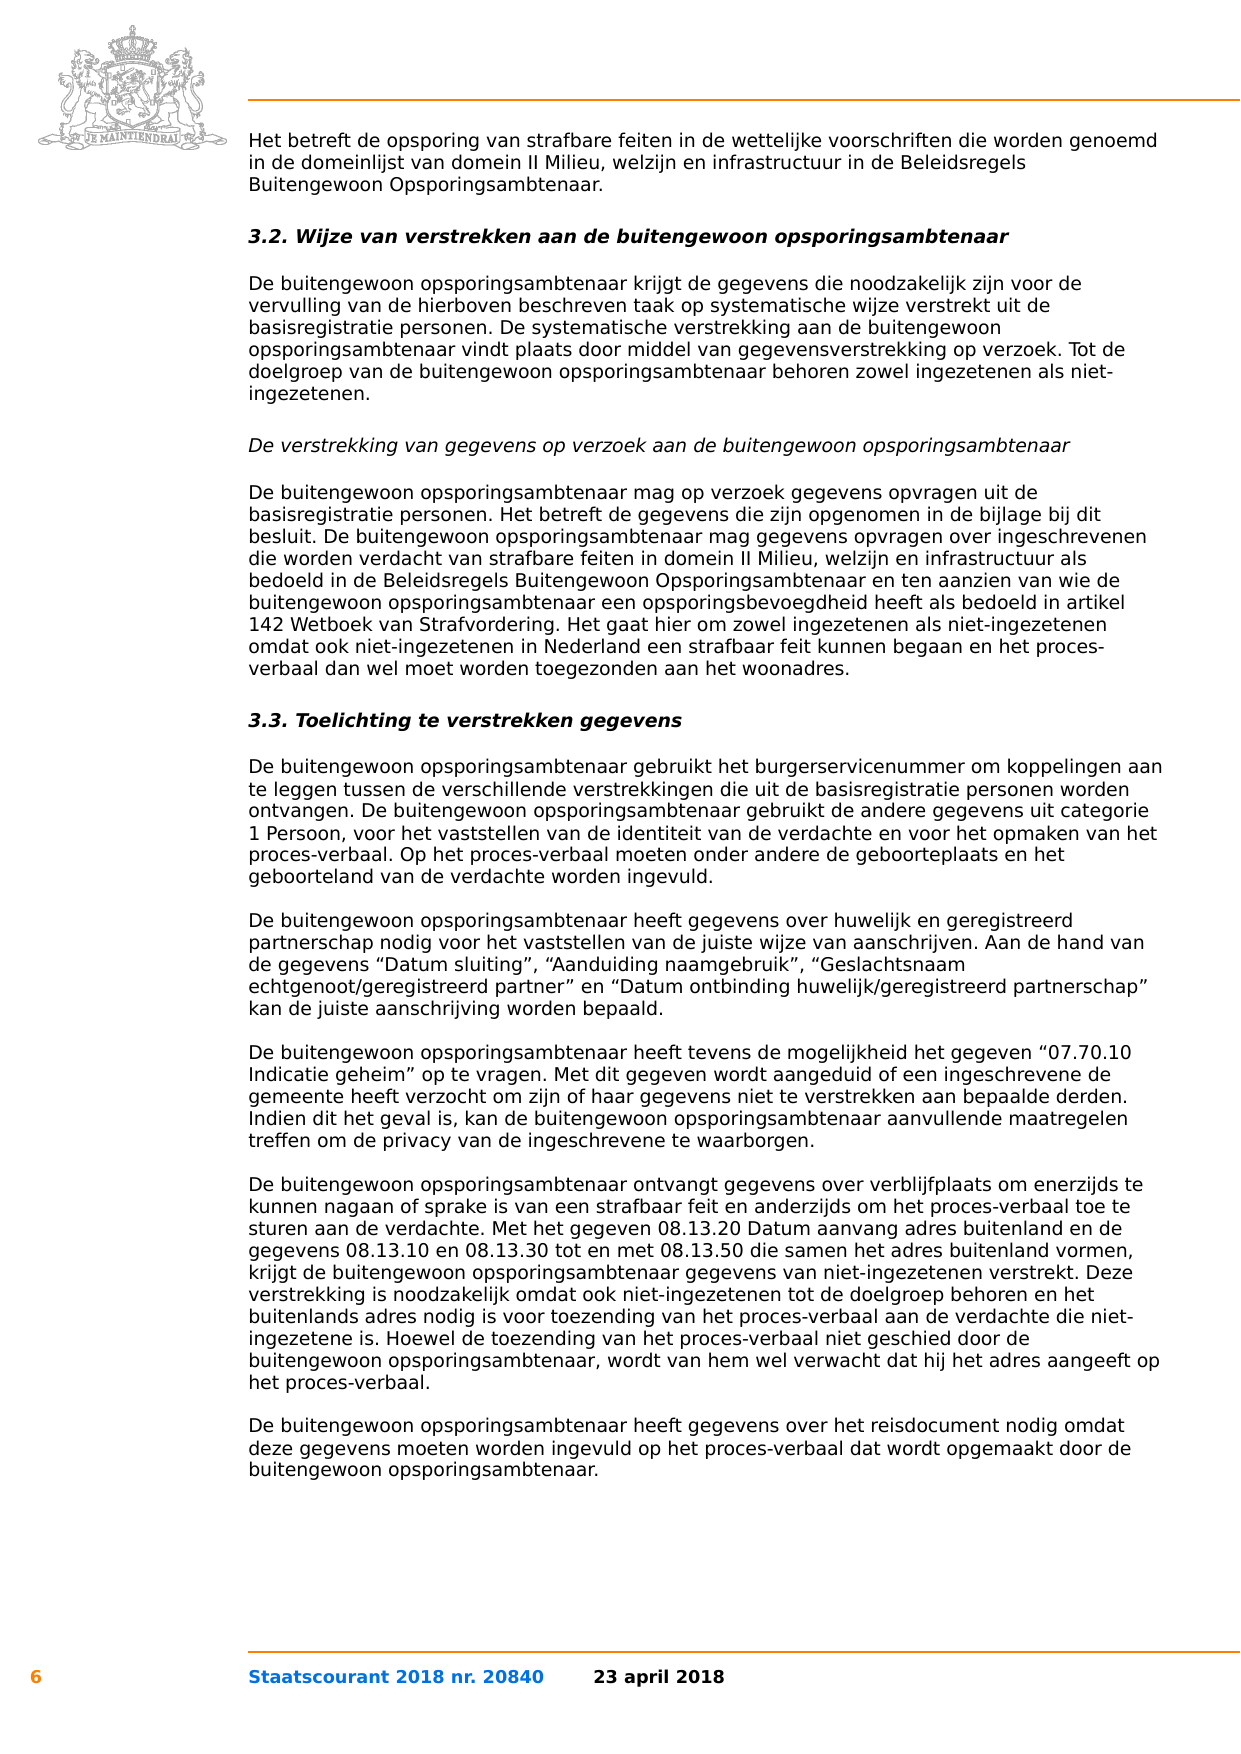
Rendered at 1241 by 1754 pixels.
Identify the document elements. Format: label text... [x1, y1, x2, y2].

subtitle De verstrekking van gegevens op verzoek aan de buitengewoon opsporingsambtenaar [248, 435, 1163, 457]
text De buitengewoon opsporingsambtenaar heeft tevens de mogelijkheid het gegeven “07.70.10 Indicatie geheim” op te vragen. Met dit gegeven wordt aangeduid of een ingeschrevene de gemeente heeft verzocht om zijn of haar gegevens niet te verstrekken aan bepaalde derden. Indien dit het geval is, kan de buitengewoon opsporingsambtenaar aanvullende maatregelen treffen om de privacy van de ingeschrevene te waarborgen. [248, 1042, 1163, 1152]
subtitle 3.3. Toelichting te verstrekken gegevens [248, 709, 1163, 731]
text De buitengewoon opsporingsambtenaar heeft gegevens over huwelijk en geregistreerd partnerschap nodig voor het vaststellen van de juiste wijze van aanschrijven. Aan de hand van de gegevens “Datum sluiting”, “Aanduiding naamgebruik”, “Geslachtsnaam echtgenoot/geregistreerd partner” en “Datum ontbinding huwelijk/geregistreerd partnerschap” kan de juiste aanschrijving worden bepaald. [248, 910, 1163, 1020]
text De buitengewoon opsporingsambtenaar krijgt de gegevens die noodzakelijk zijn voor de vervulling van de hierboven beschreven taak op systematische wijze verstrekt uit de basisregistratie personen. De systematische verstrekking aan de buitengewoon opsporingsambtenaar vindt plaats door middel van gegevensverstrekking op verzoek. Tot de doelgroep van de buitengewoon opsporingsambtenaar behoren zowel ingezetenen als niet-ingezetenen. [248, 273, 1163, 405]
subtitle 3.2. Wijze van verstrekken aan de buitengewoon opsporingsambtenaar [248, 226, 1163, 248]
text Het betreft de opsporing van strafbare feiten in de wettelijke voorschriften die worden genoemd in de domeinlijst van domein II Milieu, welzijn en infrastructuur in de Beleidsregels Buitengewoon Opsporingsambtenaar. [248, 130, 1163, 196]
text De buitengewoon opsporingsambtenaar mag op verzoek gegevens opvragen uit de basisregistratie personen. Het betreft de gegevens die zijn opgenomen in de bijlage bij dit besluit. De buitengewoon opsporingsambtenaar mag gegevens opvragen over ingeschrevenen die worden verdacht van strafbare feiten in domein II Milieu, welzijn en infrastructuur als bedoeld in de Beleidsregels Buitengewoon Opsporingsambtenaar en ten aanzien van wie de buitengewoon opsporingsambtenaar een opsporingsbevoegdheid heeft als bedoeld in artikel 142 Wetboek van Strafvordering. Het gaat hier om zowel ingezetenen als niet-ingezetenen omdat ook niet-ingezetenen in Nederland een strafbaar feit kunnen begaan en het proces-verbaal dan wel moet worden toegezonden aan het woonadres. [248, 482, 1163, 679]
picture [38, 25, 227, 150]
text De buitengewoon opsporingsambtenaar heeft gegevens over het reisdocument nodig omdat deze gegevens moeten worden ingevuld op het proces-verbaal dat wordt opgemaakt door de buitengewoon opsporingsambtenaar. [248, 1415, 1163, 1481]
text De buitengewoon opsporingsambtenaar gebruikt het burgerservicenummer om koppelingen aan te leggen tussen de verschillende verstrekkingen die uit de basisregistratie personen worden ontvangen. De buitengewoon opsporingsambtenaar gebruikt de andere gegevens uit categorie 1 Persoon, voor het vaststellen van de identiteit van de verdachte en voor het opmaken van het proces-verbaal. Op het proces-verbaal moeten onder andere de geboorteplaats en het geboorteland van de verdachte worden ingevuld. [248, 756, 1163, 888]
text De buitengewoon opsporingsambtenaar ontvangt gegevens over verblijfplaats om enerzijds te kunnen nagaan of sprake is van een strafbaar feit en anderzijds om het proces-verbaal toe te sturen aan de verdachte. Met het gegeven 08.13.20 Datum aanvang adres buitenland en de gegevens 08.13.10 en 08.13.30 tot en met 08.13.50 die samen het adres buitenland vormen, krijgt de buitengewoon opsporingsambtenaar gegevens van niet-ingezetenen verstrekt. Deze verstrekking is noodzakelijk omdat ook niet-ingezetenen tot de doelgroep behoren en het buitenlands adres nodig is voor toezending van het proces-verbaal aan de verdachte die niet-ingezetene is. Hoewel de toezending van het proces-verbaal niet geschied door de buitengewoon opsporingsambtenaar, wordt van hem wel verwacht dat hij het adres aangeeft op het proces-verbaal. [248, 1174, 1163, 1393]
